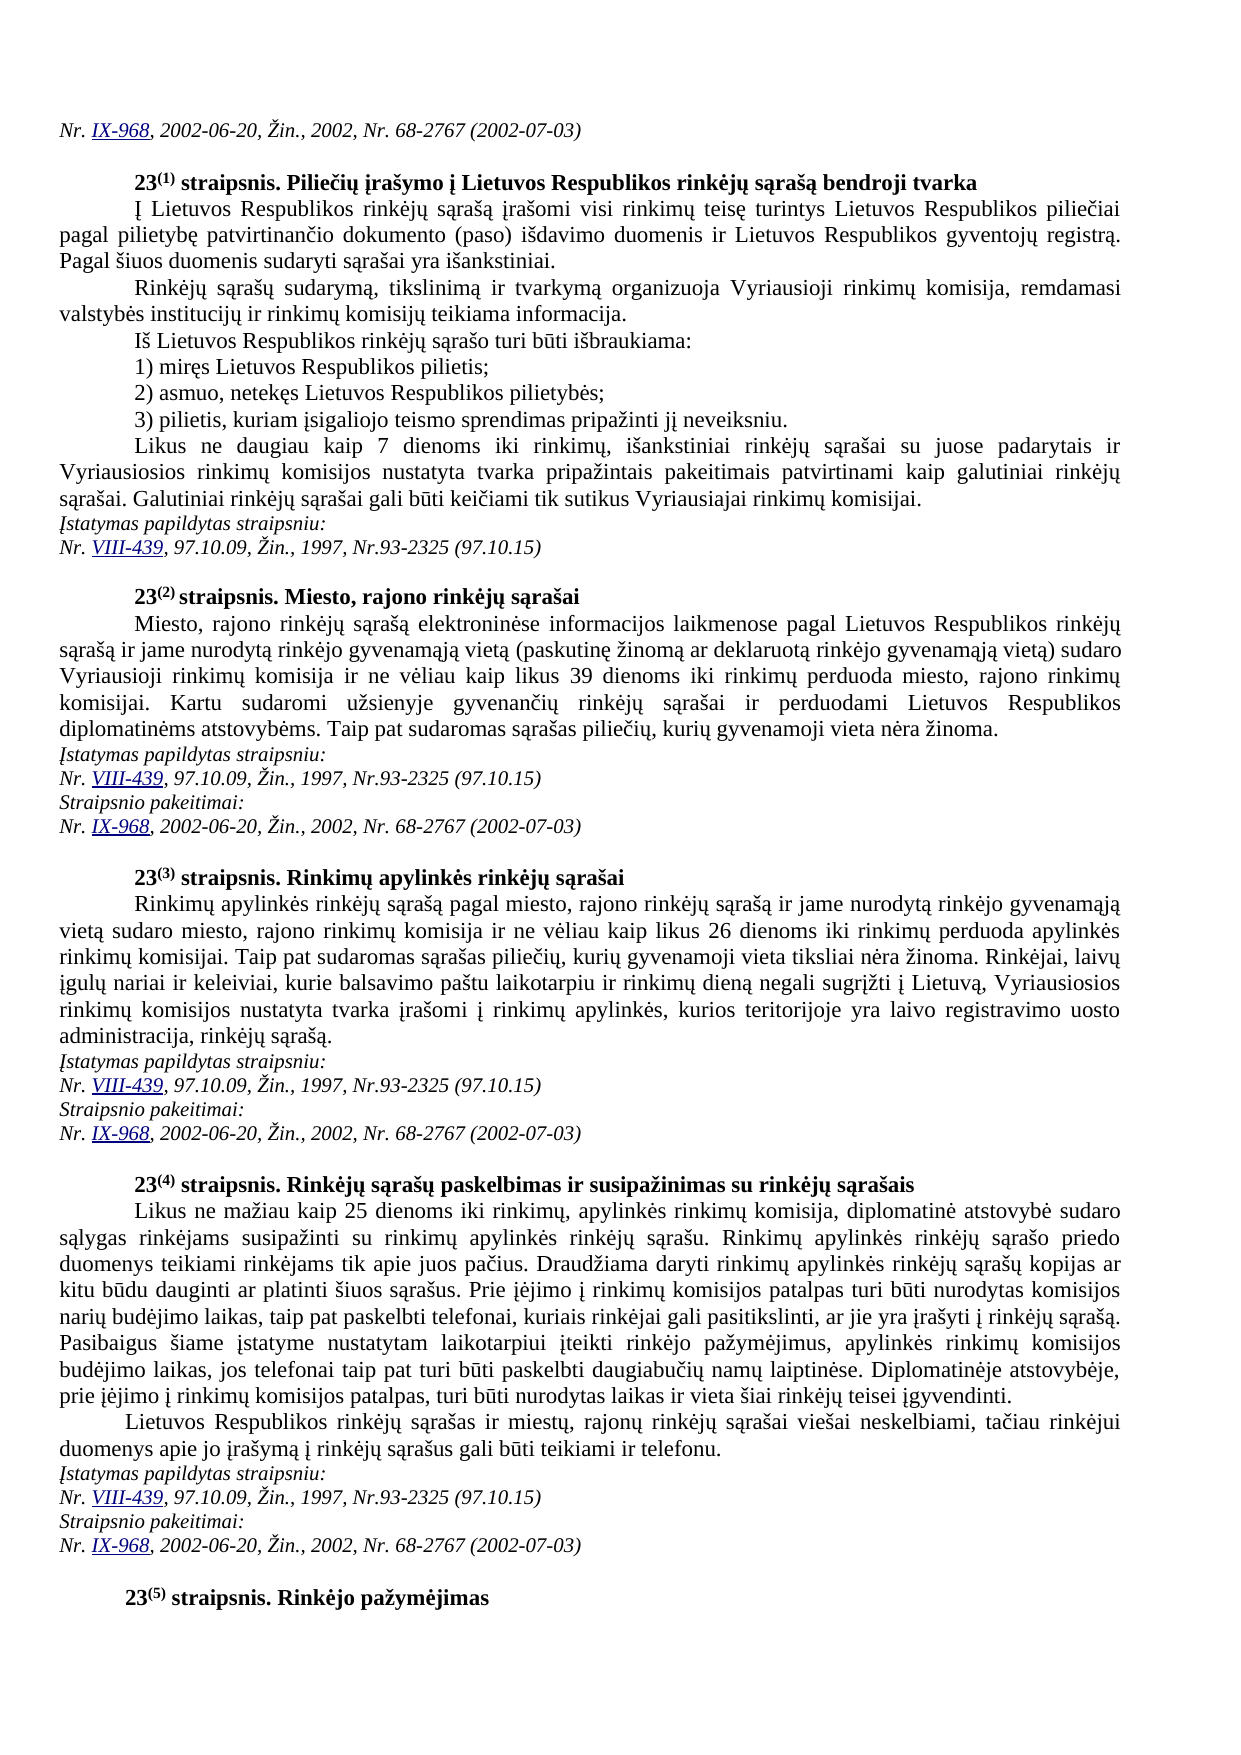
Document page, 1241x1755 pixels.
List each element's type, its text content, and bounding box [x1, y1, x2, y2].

text Straipsnio pakeitimai: [59, 1097, 1122, 1121]
text Rinkėjų sąrašų sudarymą, tikslinimą ir tvarkymą organizuoja Vyriausioji rinkimų komisija, remdamasi valstybės institucijų ir rinkimų komisijų teikiama informacija. [59, 274, 1122, 327]
text Nr. VIII-439, 97.10.09, Žin., 1997, Nr.93-2325 (97.10.15) [59, 766, 1122, 789]
text 23(1) straipsnis. Piliečių įrašymo į Lietuvos Respublikos rinkėjų sąrašą bendroji tvarka [134, 168, 1122, 195]
text Nr. IX-968, 2002-06-20, Žin., 2002, Nr. 68-2767 (2002-07-03) [59, 1533, 1122, 1557]
text Įstatymas papildytas straipsniu: [59, 1461, 1122, 1485]
text Nr. IX-968, 2002-06-20, Žin., 2002, Nr. 68-2767 (2002-07-03) [59, 118, 1122, 142]
text Likus ne mažiau kaip 25 dienoms iki rinkimų, apylinkės rinkimų komisija, diplomatinė atstovybė sudaro sąlygas rinkėjams susipažinti su rinkimų apylinkės rinkėjų sąrašu. Rinkimų apylinkės rinkėjų sąrašo priedo duomenys teikiami rinkėjams tik apie juos pačius. Draudžiama daryti rinkimų apylinkės rinkėjų sąrašų kopijas ar kitu būdu dauginti ar platinti šiuos sąrašus. Prie įėjimo į rinkimų komisijos patalpas turi būti nurodytas komisijos narių budėjimo laikas, taip pat paskelbti telefonai, kuriais rinkėjai gali pasitikslinti, ar jie yra įrašyti į rinkėjų sąrašą. Pasibaigus šiame įstatyme nustatytam laikotarpiui įteikti rinkėjo pažymėjimus, apylinkės rinkimų komisijos budėjimo laikas, jos telefonai taip pat turi būti paskelbti daugiabučių namų laiptinėse. Diplomatinėje atstovybėje, prie įėjimo į rinkimų komisijos patalpas, turi būti nurodytas laikas ir vieta šiai rinkėjų teisei įgyvendinti. [59, 1197, 1122, 1408]
text Lietuvos Respublikos rinkėjų sąrašas ir miestų, rajonų rinkėjų sąrašai viešai neskelbiami, tačiau rinkėjui duomenys apie jo įrašymą į rinkėjų sąrašus gali būti teikiami ir telefonu. [59, 1408, 1122, 1461]
text Likus ne daugiau kaip 7 dienoms iki rinkimų, išankstiniai rinkėjų sąrašai su juose padarytais ir Vyriausiosios rinkimų komisijos nustatyta tvarka pripažintais pakeitimais patvirtinami kaip galutiniai rinkėjų sąrašai. Galutiniai rinkėjų sąrašai gali būti keičiami tik sutikus Vyriausiajai rinkimų komisijai. [59, 432, 1122, 511]
text Įstatymas papildytas straipsniu: [59, 741, 1122, 766]
text Į Lietuvos Respublikos rinkėjų sąrašą įrašomi visi rinkimų teisę turintys Lietuvos Respublikos piliečiai pagal pilietybę patvirtinančio dokumento (paso) išdavimo duomenis ir Lietuvos Respublikos gyventojų registrą. Pagal šiuos duomenis sudaryti sąrašai yra išankstiniai. [59, 195, 1122, 274]
text Nr. VIII-439, 97.10.09, Žin., 1997, Nr.93-2325 (97.10.15) [59, 1073, 1122, 1097]
text 23(4) straipsnis. Rinkėjų sąrašų paskelbimas ir susipažinimas su rinkėjų sąrašais [134, 1171, 1122, 1197]
text Rinkimų apylinkės rinkėjų sąrašą pagal miesto, rajono rinkėjų sąrašą ir jame nurodytą rinkėjo gyvenamąją vietą sudaro miesto, rajono rinkimų komisija ir ne vėliau kaip likus 26 dienoms iki rinkimų perduoda apylinkės rinkimų komisijai. Taip pat sudaromas sąrašas piliečių, kurių gyvenamoji vieta tiksliai nėra žinoma. Rinkėjai, laivų įgulų nariai ir keleiviai, kurie balsavimo paštu laikotarpiu ir rinkimų dieną negali sugrįžti į Lietuvą, Vyriausiosios rinkimų komisijos nustatyta tvarka įrašomi į rinkimų apylinkės, kurios teritorijoje yra laivo registravimo uosto administracija, rinkėjų sąrašą. [59, 890, 1122, 1048]
text 23(5) straipsnis. Rinkėjo pažymėjimas [59, 1584, 1122, 1610]
text 23(3) straipsnis. Rinkimų apylinkės rinkėjų sąrašai [59, 864, 1122, 890]
text Straipsnio pakeitimai: [59, 789, 1122, 814]
text Nr. IX-968, 2002-06-20, Žin., 2002, Nr. 68-2767 (2002-07-03) [59, 814, 1122, 838]
text Straipsnio pakeitimai: [59, 1509, 1122, 1533]
text Nr. VIII-439, 97.10.09, Žin., 1997, Nr.93-2325 (97.10.15) [59, 535, 1122, 559]
text Įstatymas papildytas straipsniu: [59, 1048, 1122, 1073]
text 2) asmuo, netekęs Lietuvos Respublikos pilietybės; [59, 379, 1122, 406]
text 3) pilietis, kuriam įsigaliojo teismo sprendimas pripažinti jį neveiksniu. [59, 406, 1122, 432]
text Miesto, rajono rinkėjų sąrašą elektroninėse informacijos laikmenose pagal Lietuvos Respublikos rinkėjų sąrašą ir jame nurodytą rinkėjo gyvenamąją vietą (paskutinę žinomą ar deklaruotą rinkėjo gyvenamąją vietą) sudaro Vyriausioji rinkimų komisija ir ne vėliau kaip likus 39 dienoms iki rinkimų perduoda miesto, rajono rinkimų komisijai. Kartu sudaromi užsienyje gyvenančių rinkėjų sąrašai ir perduodami Lietuvos Respublikos diplomatinėms atstovybėms. Taip pat sudaromas sąrašas piliečių, kurių gyvenamoji vieta nėra žinoma. [59, 610, 1122, 741]
text Iš Lietuvos Respublikos rinkėjų sąrašo turi būti išbraukiama: [59, 327, 1122, 353]
text Įstatymas papildytas straipsniu: [59, 511, 1122, 535]
text 1) miręs Lietuvos Respublikos pilietis; [59, 353, 1122, 379]
text 23(2) straipsnis. Miesto, rajono rinkėjų sąrašai [59, 583, 1122, 610]
text Nr. IX-968, 2002-06-20, Žin., 2002, Nr. 68-2767 (2002-07-03) [59, 1121, 1122, 1145]
text Nr. VIII-439, 97.10.09, Žin., 1997, Nr.93-2325 (97.10.15) [59, 1485, 1122, 1509]
